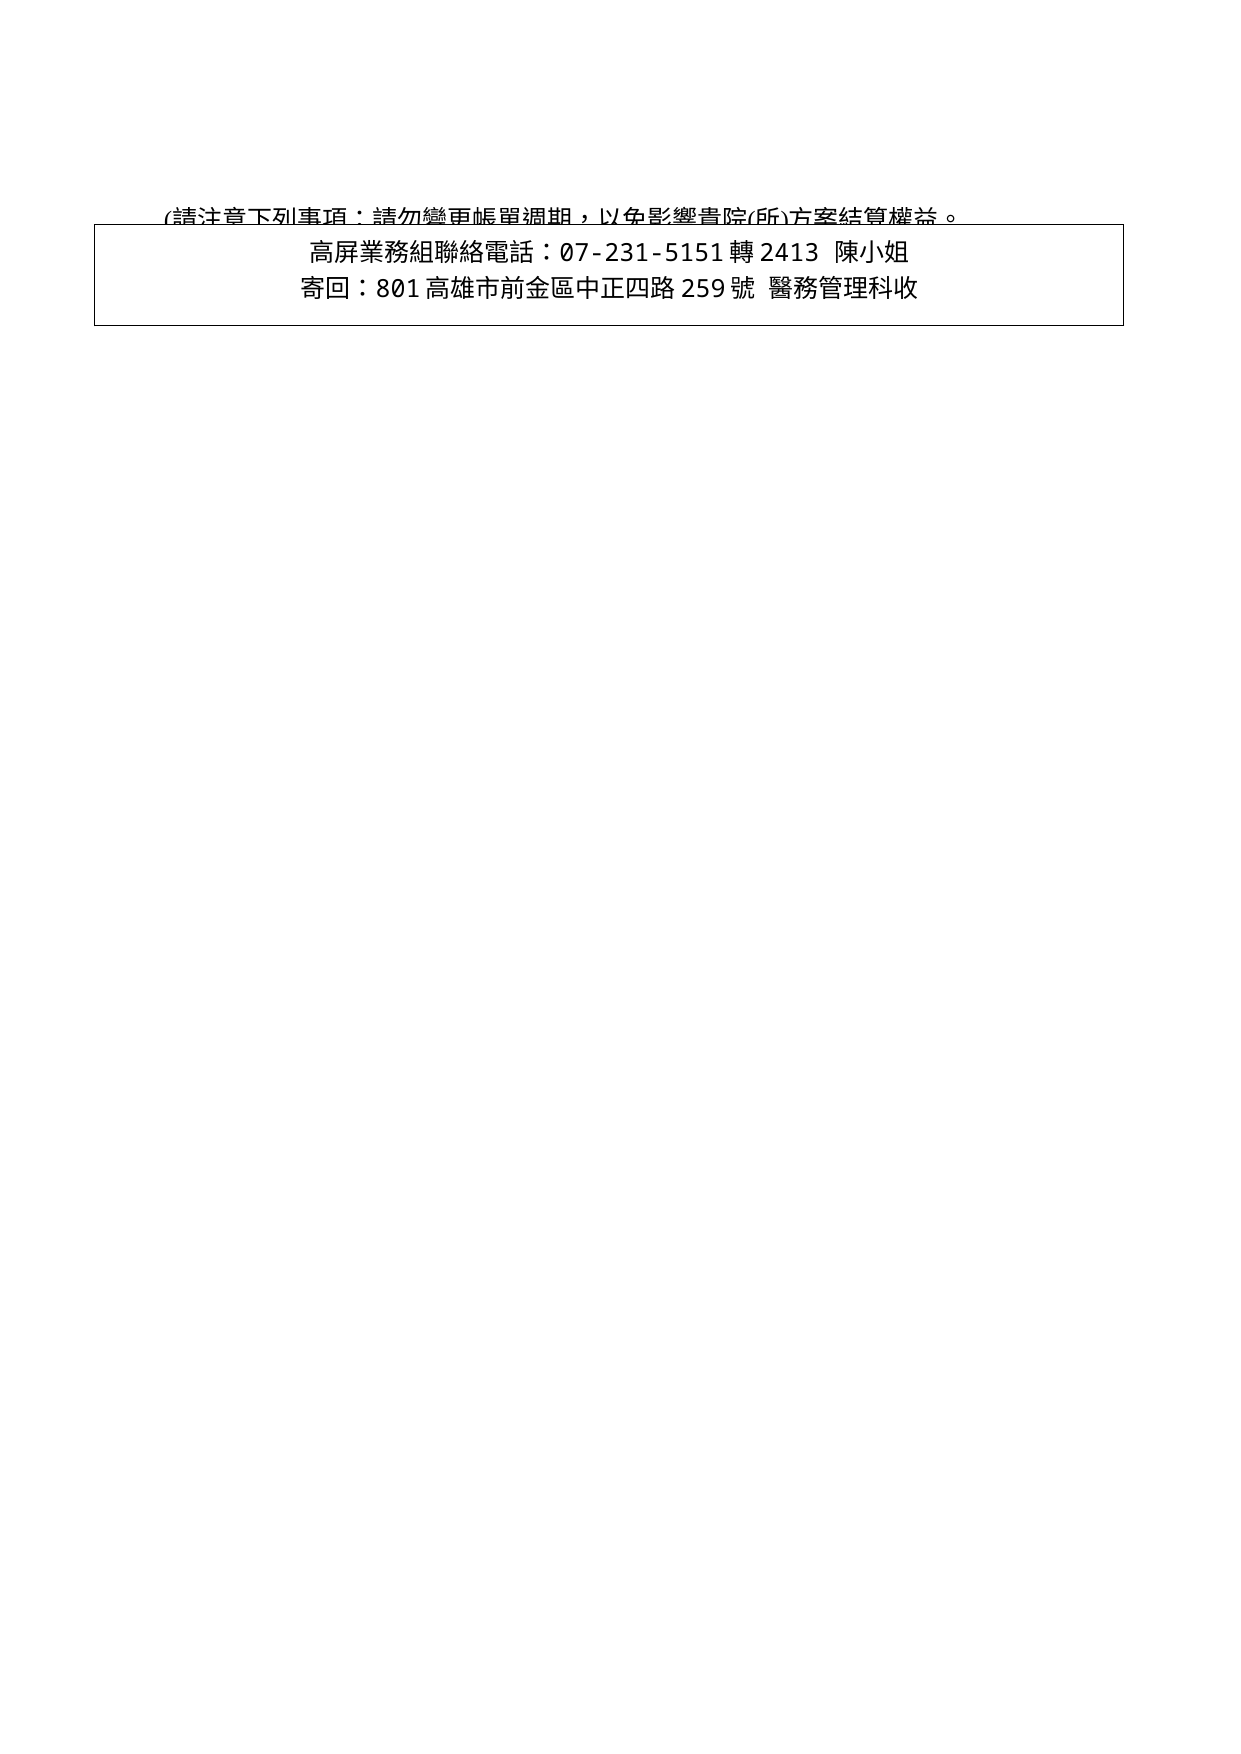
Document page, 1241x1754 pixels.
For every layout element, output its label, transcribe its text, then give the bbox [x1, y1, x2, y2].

text 高屏業務組聯絡電話：07-231-5151轉2413 陳小姐 [110, 233, 1108, 269]
text (請注意下列事項：請勿變更帳單週期，以免影響貴院(所)方案結算權益。 [89, 176, 1152, 238]
text 寄回：801高雄市前金區中正四路259號 醫務管理科收 [110, 269, 1108, 305]
text (請注意下列事項：請勿變更帳單週期，以免影響貴院(所)方案結算權益。 [95, 225, 1123, 325]
